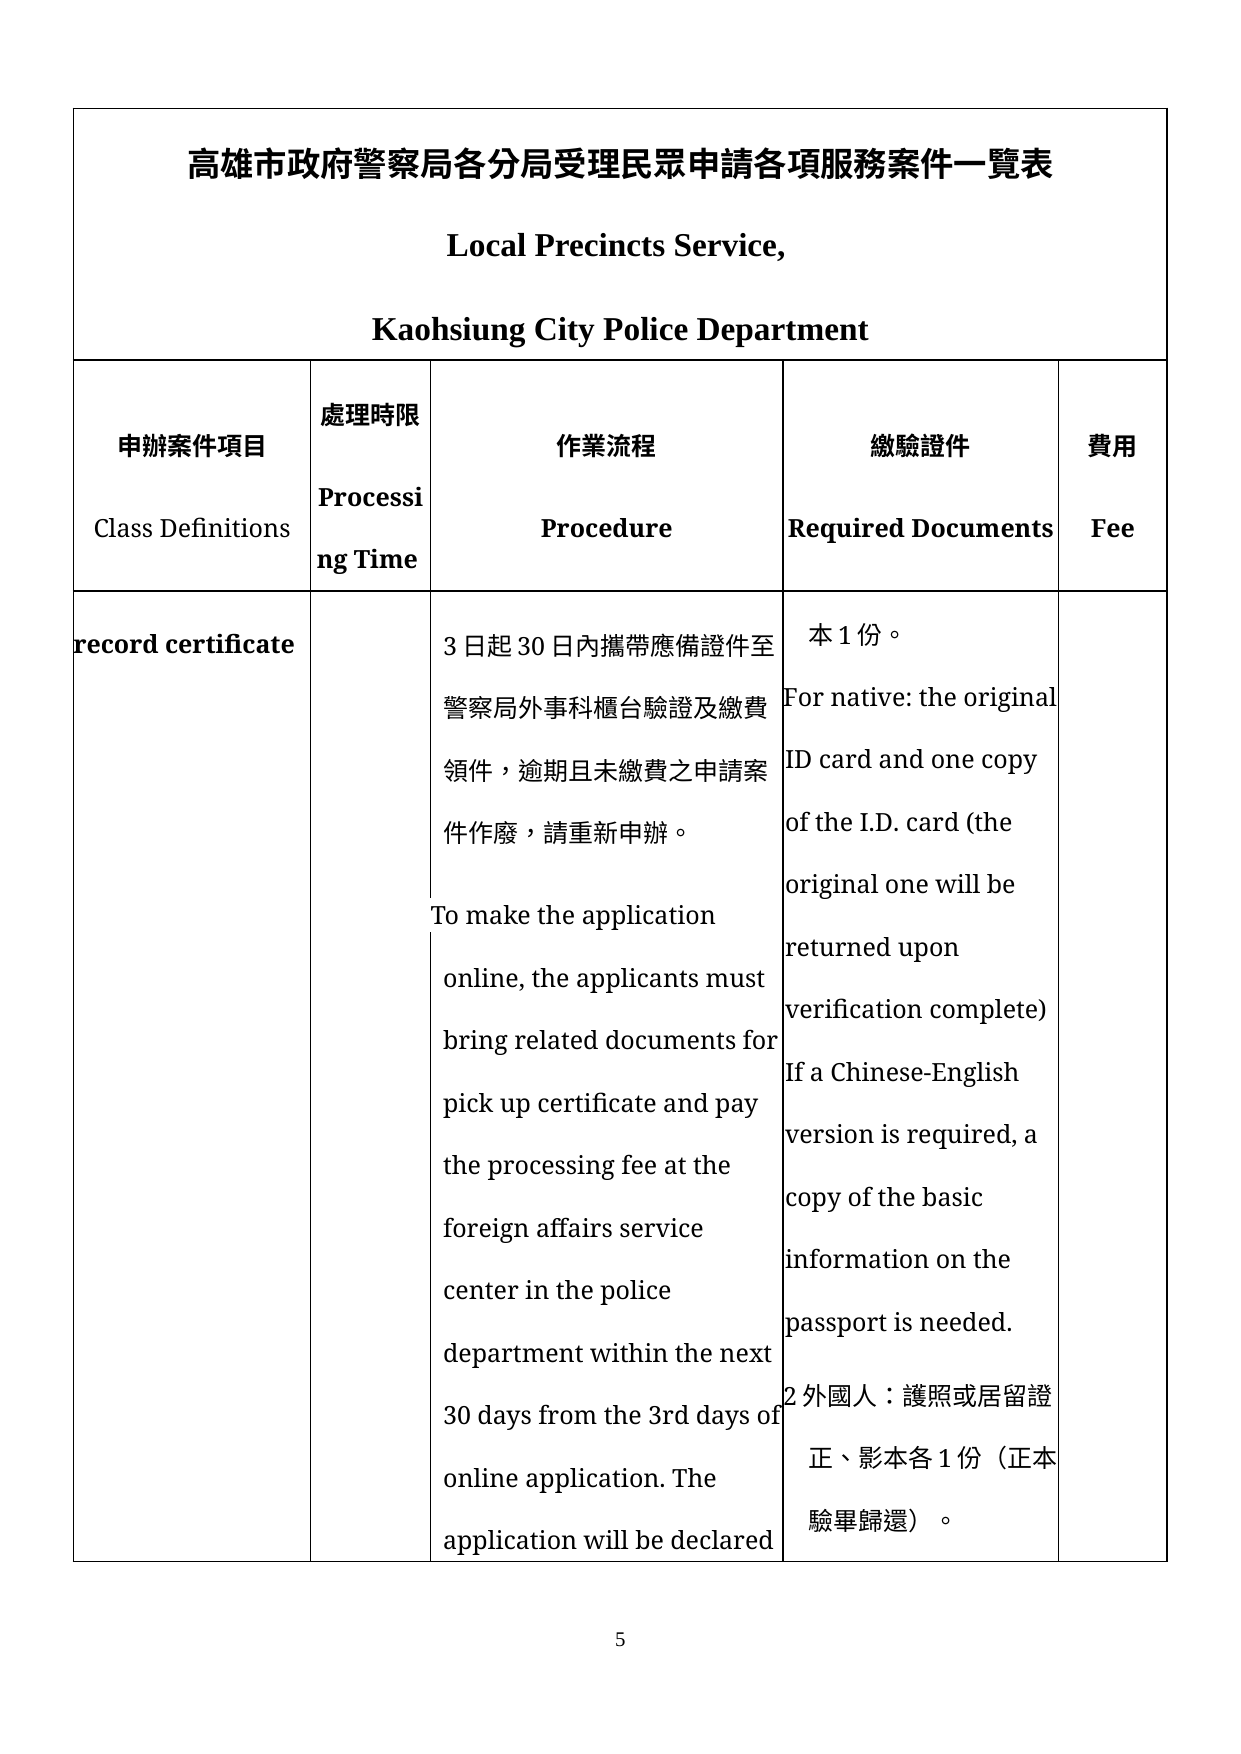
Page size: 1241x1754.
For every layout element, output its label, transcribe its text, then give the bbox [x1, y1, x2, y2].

table_header 高雄市政府警察局各分局受理民眾申請各項服務案件一覽表 Local Precincts Service, Kaohsiung City Police Department [74, 109, 1166, 359]
table_cell 處理時限 Processing Time [311, 361, 430, 590]
table_cell 作業流程 Procedure [431, 361, 782, 590]
table_cell 本1份。 For native: the original ID card and one copy of the I.D. card (the original one will be returned upon verification complete) If a Chinese-English version is required, a copy of the basic information on the passport is needed. 2外國人：護照或居留證正、影本各1份（正本驗畢歸還）。 [784, 592, 1058, 1561]
table_cell 繳驗證件 Required Documents [784, 361, 1058, 590]
table_cell 3日起30日內攜帶應備證件至警察局外事科櫃台驗證及繳費領件，逾期且未繳費之申請案件作廢，請重新申辦。 To make the application online, the applicants must bring related documents for pick up certificate and pay the processing fee at the foreign affairs service center in the police department within the next 30 days from the 3rd days of online application. The application will be declared [431, 592, 782, 1561]
table_cell record certificate [74, 592, 310, 1561]
table_cell [1059, 592, 1166, 1561]
table_cell 申辦案件項目 Class Definitions [74, 361, 310, 590]
table_cell 費用 Fee [1059, 361, 1166, 590]
table_cell [311, 592, 430, 1561]
